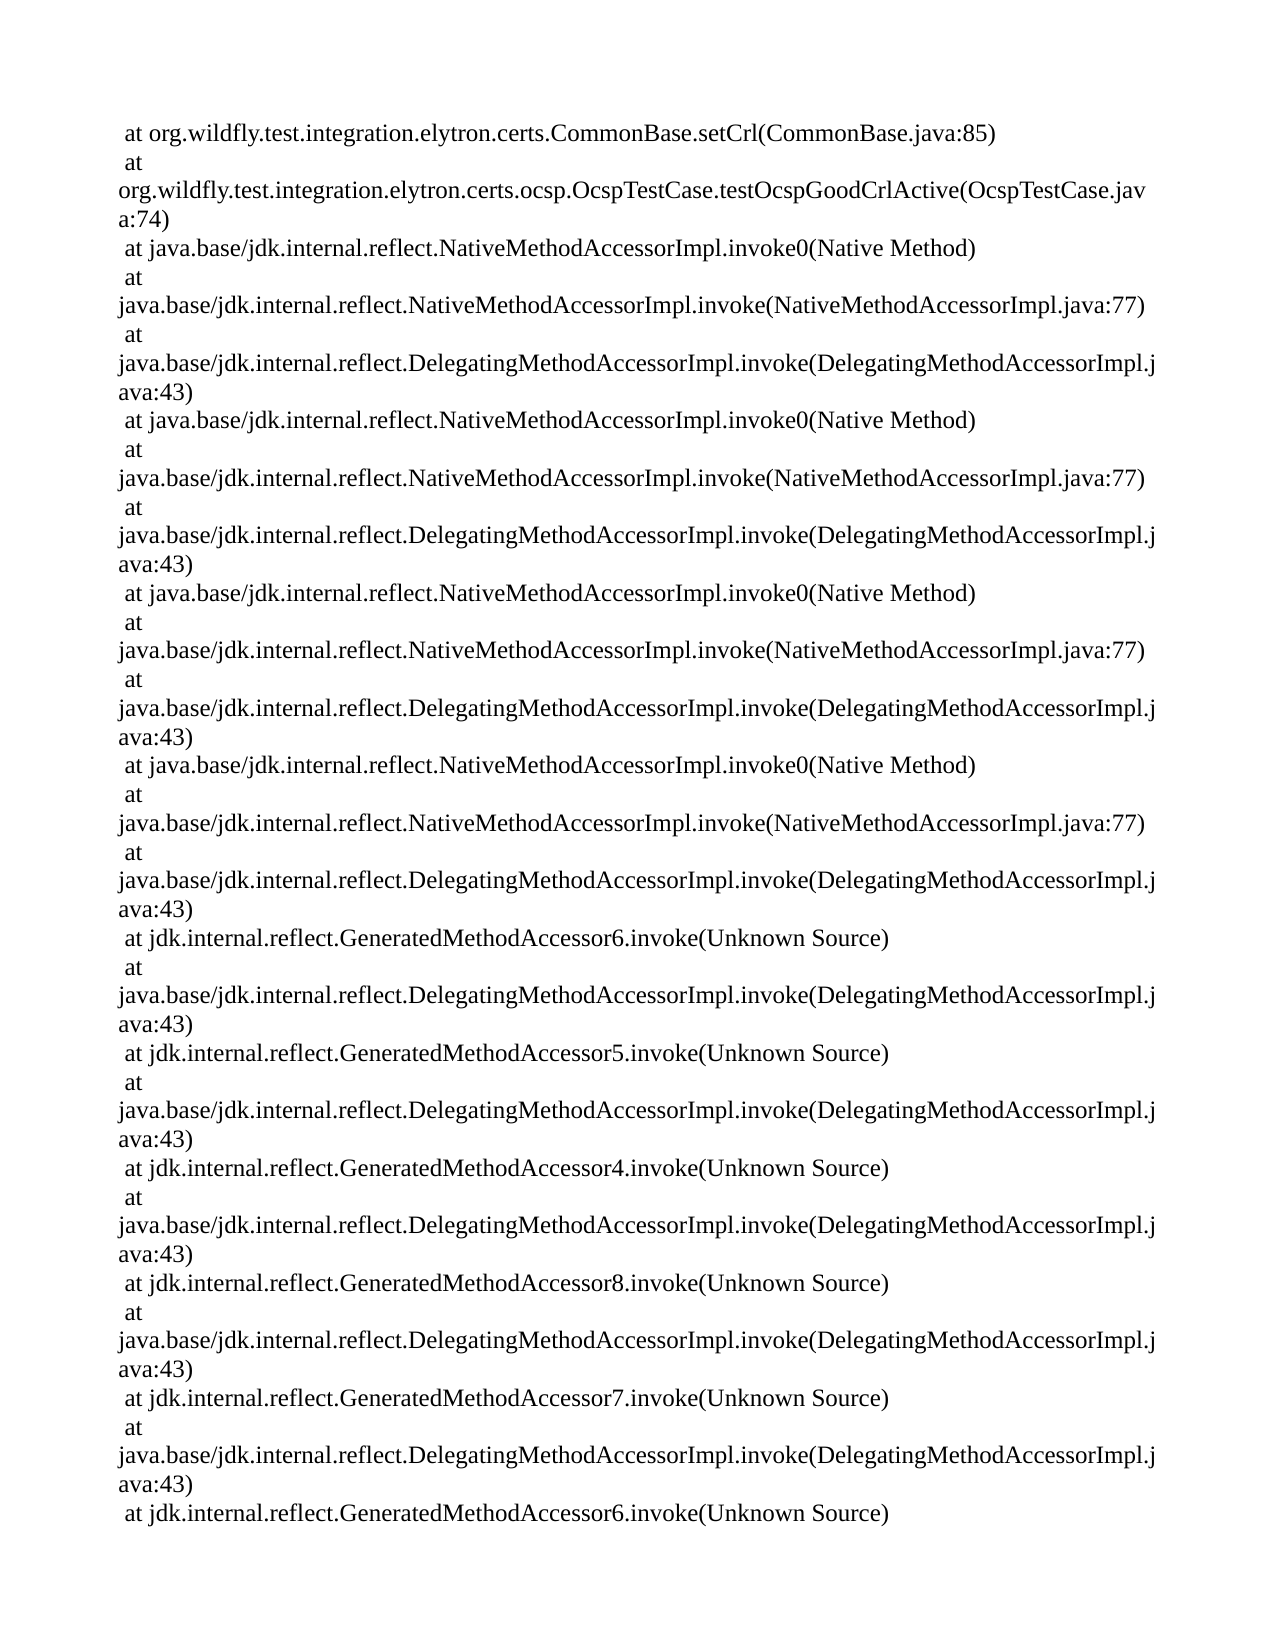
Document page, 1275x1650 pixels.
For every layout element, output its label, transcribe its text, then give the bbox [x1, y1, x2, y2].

text at java.base/jdk.internal.reflect.DelegatingMethodAccessorImpl.invoke(DelegatingMethodAccessorImpl.java:43) [118, 492, 1157, 578]
text at java.base/jdk.internal.reflect.NativeMethodAccessorImpl.invoke(NativeMethodAccessorImpl.java:77) [118, 607, 1157, 664]
text at java.base/jdk.internal.reflect.NativeMethodAccessorImpl.invoke0(Native Method) [118, 578, 1157, 607]
text at jdk.internal.reflect.GeneratedMethodAccessor7.invoke(Unknown Source) [118, 1383, 1157, 1412]
text at jdk.internal.reflect.GeneratedMethodAccessor8.invoke(Unknown Source) [118, 1268, 1157, 1297]
text at java.base/jdk.internal.reflect.DelegatingMethodAccessorImpl.invoke(DelegatingMethodAccessorImpl.java:43) [118, 837, 1157, 923]
text at java.base/jdk.internal.reflect.DelegatingMethodAccessorImpl.invoke(DelegatingMethodAccessorImpl.java:43) [118, 1412, 1157, 1498]
text at java.base/jdk.internal.reflect.NativeMethodAccessorImpl.invoke0(Native Method) [118, 233, 1157, 262]
text at java.base/jdk.internal.reflect.DelegatingMethodAccessorImpl.invoke(DelegatingMethodAccessorImpl.java:43) [118, 952, 1157, 1038]
text at jdk.internal.reflect.GeneratedMethodAccessor6.invoke(Unknown Source) [118, 1498, 1157, 1527]
text at jdk.internal.reflect.GeneratedMethodAccessor5.invoke(Unknown Source) [118, 1038, 1157, 1067]
text at java.base/jdk.internal.reflect.NativeMethodAccessorImpl.invoke0(Native Method) [118, 751, 1157, 779]
text at java.base/jdk.internal.reflect.NativeMethodAccessorImpl.invoke(NativeMethodAccessorImpl.java:77) [118, 779, 1157, 837]
text at java.base/jdk.internal.reflect.DelegatingMethodAccessorImpl.invoke(DelegatingMethodAccessorImpl.java:43) [118, 1182, 1157, 1268]
text at java.base/jdk.internal.reflect.DelegatingMethodAccessorImpl.invoke(DelegatingMethodAccessorImpl.java:43) [118, 1067, 1157, 1153]
text at java.base/jdk.internal.reflect.DelegatingMethodAccessorImpl.invoke(DelegatingMethodAccessorImpl.java:43) [118, 664, 1157, 751]
text at java.base/jdk.internal.reflect.NativeMethodAccessorImpl.invoke(NativeMethodAccessorImpl.java:77) [118, 262, 1157, 319]
text at java.base/jdk.internal.reflect.DelegatingMethodAccessorImpl.invoke(DelegatingMethodAccessorImpl.java:43) [118, 1297, 1157, 1383]
text at jdk.internal.reflect.GeneratedMethodAccessor4.invoke(Unknown Source) [118, 1153, 1157, 1182]
text at org.wildfly.test.integration.elytron.certs.ocsp.OcspTestCase.testOcspGoodCrlActive(OcspTestCase.java:74) [118, 147, 1157, 233]
text at org.wildfly.test.integration.elytron.certs.CommonBase.setCrl(CommonBase.java:85) [118, 118, 1157, 147]
text at java.base/jdk.internal.reflect.NativeMethodAccessorImpl.invoke0(Native Method) [118, 406, 1157, 434]
text at java.base/jdk.internal.reflect.NativeMethodAccessorImpl.invoke(NativeMethodAccessorImpl.java:77) [118, 434, 1157, 492]
text at jdk.internal.reflect.GeneratedMethodAccessor6.invoke(Unknown Source) [118, 923, 1157, 952]
text at java.base/jdk.internal.reflect.DelegatingMethodAccessorImpl.invoke(DelegatingMethodAccessorImpl.java:43) [118, 319, 1157, 406]
